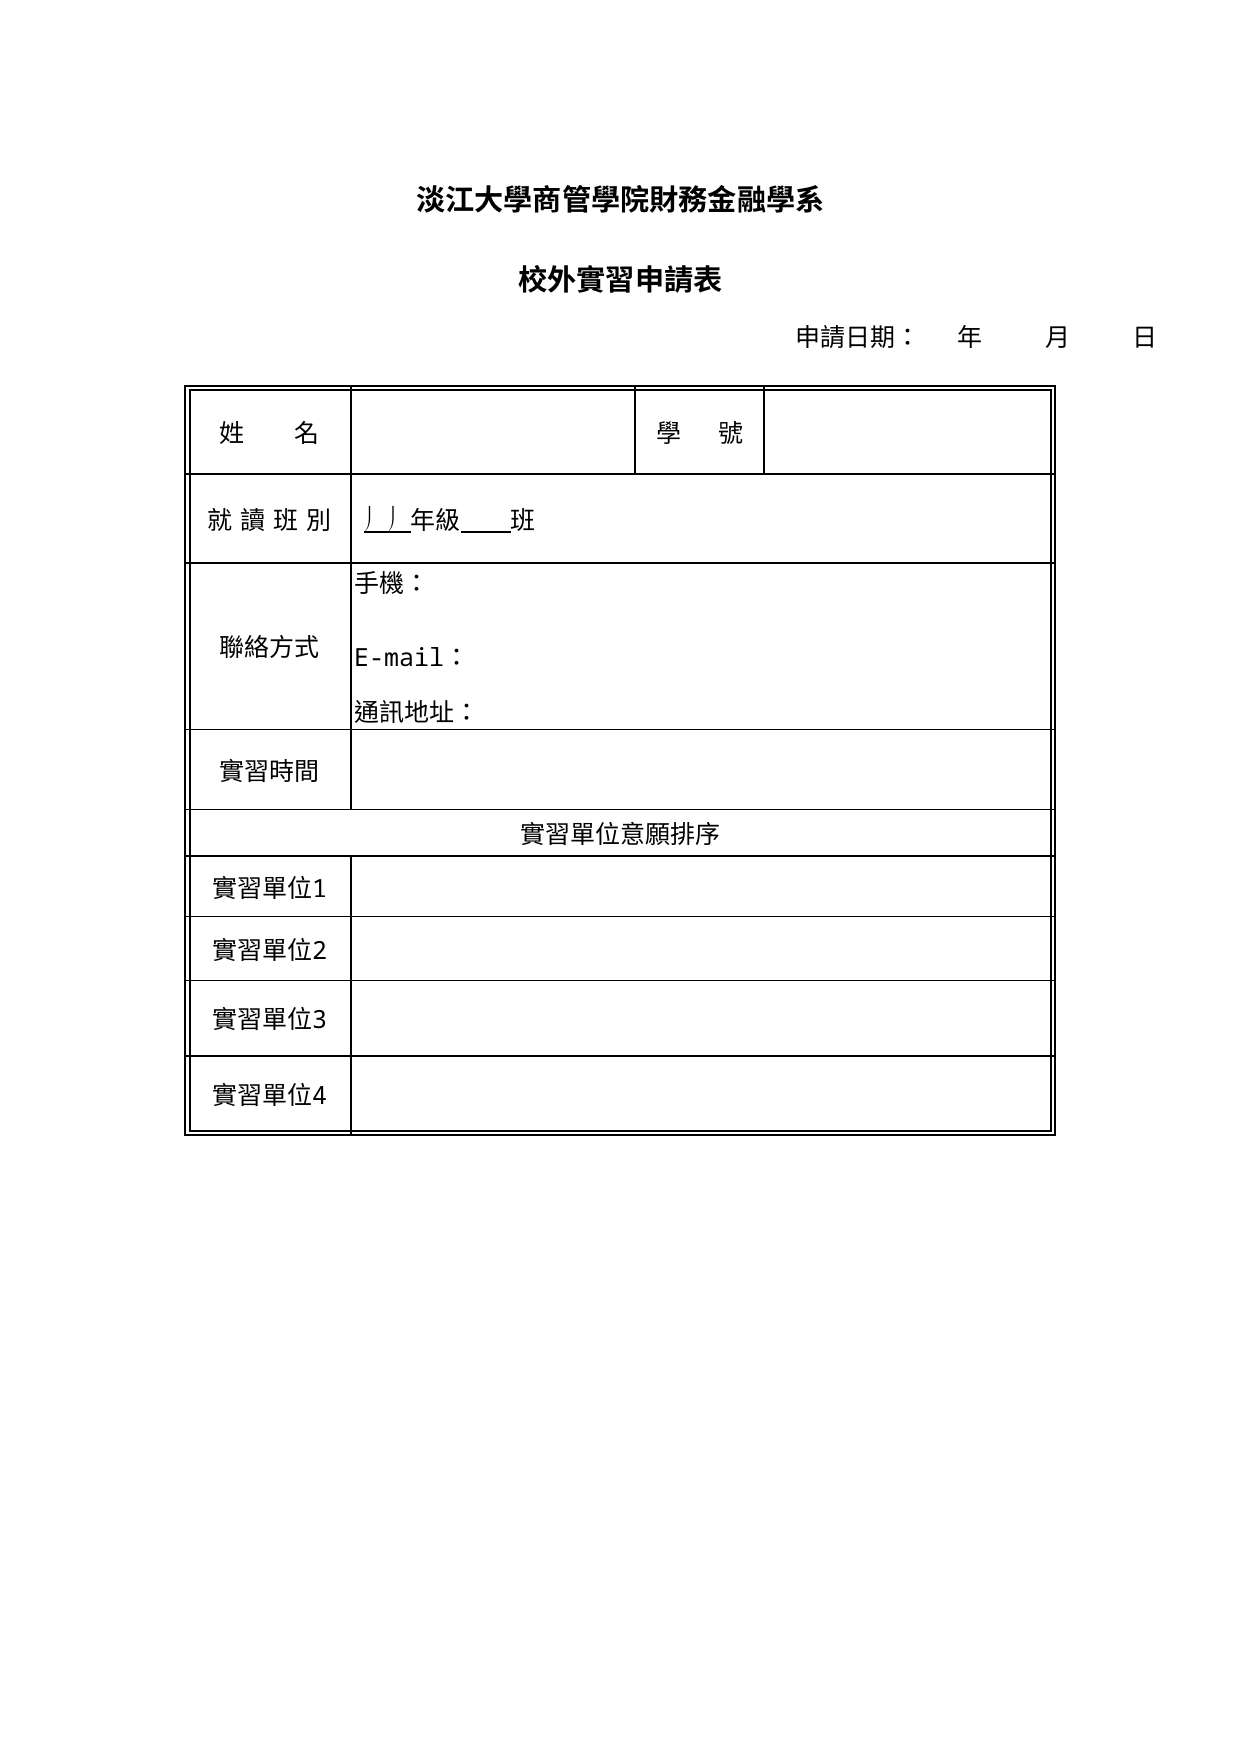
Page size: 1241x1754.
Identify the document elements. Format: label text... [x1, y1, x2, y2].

text 申請日期： 年 月 日 [187, 318, 1157, 354]
text 校外實習申請表 [187, 257, 1053, 299]
table_cell 就讀班別 [191, 475, 350, 562]
table_cell 手機： E-mail： 通訊地址： [352, 564, 1050, 728]
table_cell [352, 917, 1050, 979]
table_cell 實習單位意願排序 [191, 810, 1050, 855]
table_header 姓 名 [191, 391, 350, 473]
table_header 學 號 [636, 391, 763, 473]
text 淡江大學商管學院財務金融學系 [187, 177, 1053, 219]
table_cell 聯絡方式 [191, 564, 350, 728]
table_cell 實習單位3 [191, 981, 350, 1055]
table_header [765, 391, 1050, 473]
table_header [352, 391, 634, 473]
table_cell 實習時間 [191, 730, 350, 809]
table_cell [352, 857, 1050, 916]
table_cell   年級 班 [352, 475, 1050, 562]
table_cell 實習單位2 [191, 917, 350, 979]
table_cell [352, 981, 1050, 1055]
table_cell 實習單位4 [191, 1057, 350, 1130]
table_cell 實習單位1 [191, 857, 350, 916]
table_cell [352, 1057, 1050, 1130]
table_cell [352, 730, 1050, 809]
